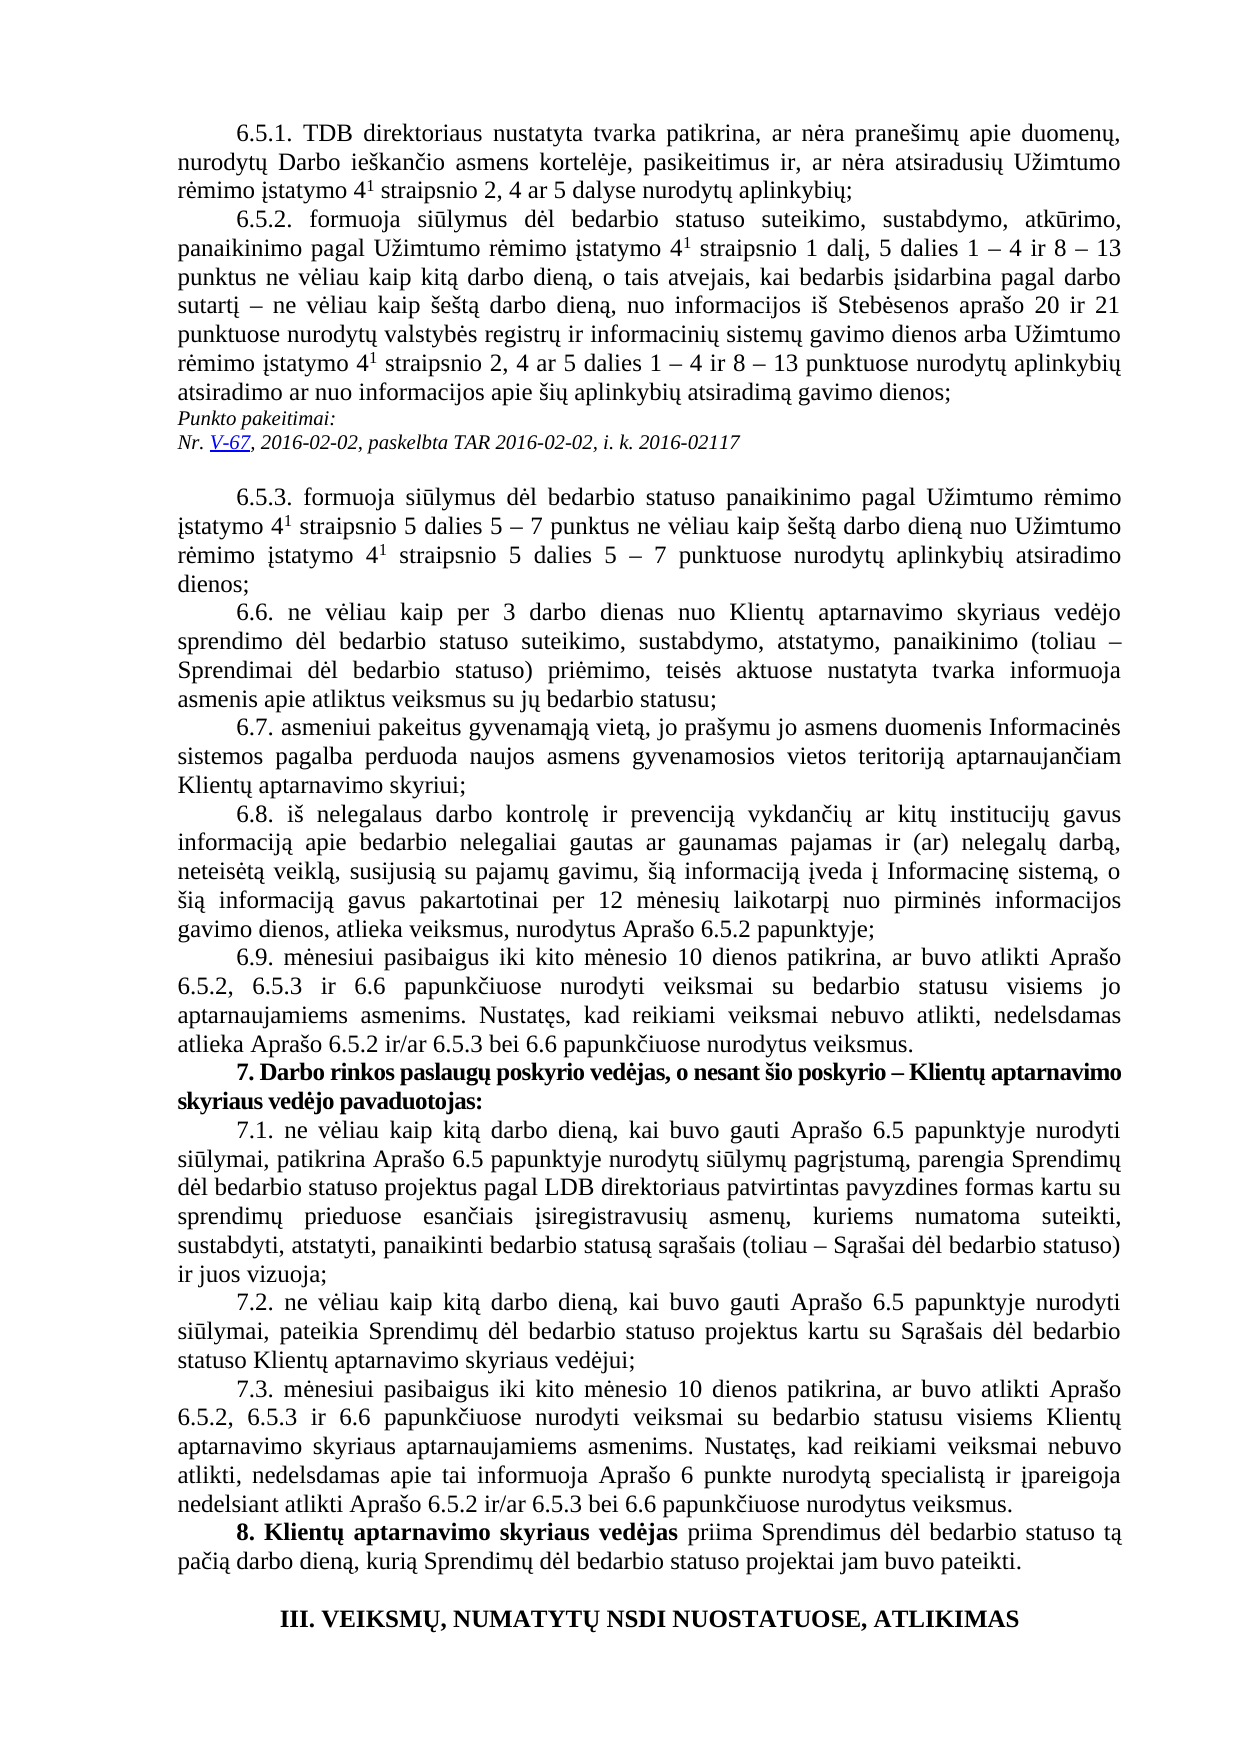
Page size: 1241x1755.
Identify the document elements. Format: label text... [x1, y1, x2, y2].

text 7.2. ne vėliau kaip kitą darbo dieną, kai buvo gauti Aprašo 6.5 papunktyje nurodyti siūlymai, pateikia Sprendimų dėl bedarbio statuso projektus kartu su Sąrašais dėl bedarbio statuso Klientų aptarnavimo skyriaus vedėjui; [177, 1287, 1122, 1374]
text 6.5.2. formuoja siūlymus dėl bedarbio statuso suteikimo, sustabdymo, atkūrimo, panaikinimo pagal Užimtumo rėmimo įstatymo 41 straipsnio 1 dalį, 5 dalies 1 – 4 ir 8 – 13 punktus ne vėliau kaip kitą darbo dieną, o tais atvejais, kai bedarbis įsidarbina pagal darbo sutartį – ne vėliau kaip šeštą darbo dieną, nuo informacijos iš Stebėsenos aprašo 20 ir 21 punktuose nurodytų valstybės registrų ir informacinių sistemų gavimo dienos arba Užimtumo rėmimo įstatymo 41 straipsnio 2, 4 ar 5 dalies 1 – 4 ir 8 – 13 punktuose nurodytų aplinkybių atsiradimo ar nuo informacijos apie šių aplinkybių atsiradimą gavimo dienos; [177, 204, 1122, 406]
text 6.6. ne vėliau kaip per 3 darbo dienas nuo Klientų aptarnavimo skyriaus vedėjo sprendimo dėl bedarbio statuso suteikimo, sustabdymo, atstatymo, panaikinimo (toliau – Sprendimai dėl bedarbio statuso) priėmimo, teisės aktuose nustatyta tvarka informuoja asmenis apie atliktus veiksmus su jų bedarbio statusu; [177, 597, 1122, 712]
text 6.8. iš nelegalaus darbo kontrolę ir prevenciją vykdančių ar kitų institucijų gavus informaciją apie bedarbio nelegaliai gautas ar gaunamas pajamas ir (ar) nelegalų darbą, neteisėtą veiklą, susijusią su pajamų gavimu, šią informaciją įveda į Informacinę sistemą, o šią informaciją gavus pakartotinai per 12 mėnesių laikotarpį nuo pirminės informacijos gavimo dienos, atlieka veiksmus, nurodytus Aprašo 6.5.2 papunktyje; [177, 799, 1122, 942]
text Punkto pakeitimai: [177, 406, 1122, 430]
text 7.3. mėnesiui pasibaigus iki kito mėnesio 10 dienos patikrina, ar buvo atlikti Aprašo 6.5.2, 6.5.3 ir 6.6 papunkčiuose nurodyti veiksmai su bedarbio statusu visiems Klientų aptarnavimo skyriaus aptarnaujamiems asmenims. Nustatęs, kad reikiami veiksmai nebuvo atlikti, nedelsdamas apie tai informuoja Aprašo 6 punkte nurodytą specialistą ir įpareigoja nedelsiant atlikti Aprašo 6.5.2 ir/ar 6.5.3 bei 6.6 papunkčiuose nurodytus veiksmus. [177, 1374, 1122, 1517]
text 6.9. mėnesiui pasibaigus iki kito mėnesio 10 dienos patikrina, ar buvo atlikti Aprašo 6.5.2, 6.5.3 ir 6.6 papunkčiuose nurodyti veiksmai su bedarbio statusu visiems jo aptarnaujamiems asmenims. Nustatęs, kad reikiami veiksmai nebuvo atlikti, nedelsdamas atlieka Aprašo 6.5.2 ir/ar 6.5.3 bei 6.6 papunkčiuose nurodytus veiksmus. [177, 942, 1122, 1057]
text Nr. V-67, 2016-02-02, paskelbta TAR 2016-02-02, i. k. 2016-02117 [177, 430, 1122, 454]
text 6.5.1. TDB direktoriaus nustatyta tvarka patikrina, ar nėra pranešimų apie duomenų, nurodytų Darbo ieškančio asmens kortelėje, pasikeitimus ir, ar nėra atsiradusių Užimtumo rėmimo įstatymo 41 straipsnio 2, 4 ar 5 dalyse nurodytų aplinkybių; [177, 118, 1122, 204]
text 6.7. asmeniui pakeitus gyvenamąją vietą, jo prašymu jo asmens duomenis Informacinės sistemos pagalba perduoda naujos asmens gyvenamosios vietos teritoriją aptarnaujančiam Klientų aptarnavimo skyriui; [177, 712, 1122, 799]
text 8. Klientų aptarnavimo skyriaus vedėjas priima Sprendimus dėl bedarbio statuso tą pačią darbo dieną, kurią Sprendimų dėl bedarbio statuso projektai jam buvo pateikti. [177, 1517, 1122, 1575]
text 7. Darbo rinkos paslaugų poskyrio vedėjas, o nesant šio poskyrio – Klientų aptarnavimo skyriaus vedėjo pavaduotojas: [177, 1057, 1122, 1115]
text 6.5.3. formuoja siūlymus dėl bedarbio statuso panaikinimo pagal Užimtumo rėmimo įstatymo 41 straipsnio 5 dalies 5 – 7 punktus ne vėliau kaip šeštą darbo dieną nuo Užimtumo rėmimo įstatymo 41 straipsnio 5 dalies 5 – 7 punktuose nurodytų aplinkybių atsiradimo dienos; [177, 482, 1122, 597]
text III. VEIKSMŲ, NUMATYTŲ NSDI NUOSTATUOSE, ATLIKIMAS [177, 1604, 1122, 1632]
text 7.1. ne vėliau kaip kitą darbo dieną, kai buvo gauti Aprašo 6.5 papunktyje nurodyti siūlymai, patikrina Aprašo 6.5 papunktyje nurodytų siūlymų pagrįstumą, parengia Sprendimų dėl bedarbio statuso projektus pagal LDB direktoriaus patvirtintas pavyzdines formas kartu su sprendimų prieduose esančiais įsiregistravusių asmenų, kuriems numatoma suteikti, sustabdyti, atstatyti, panaikinti bedarbio statusą sąrašais (toliau – Sąrašai dėl bedarbio statuso) ir juos vizuoja; [177, 1115, 1122, 1287]
